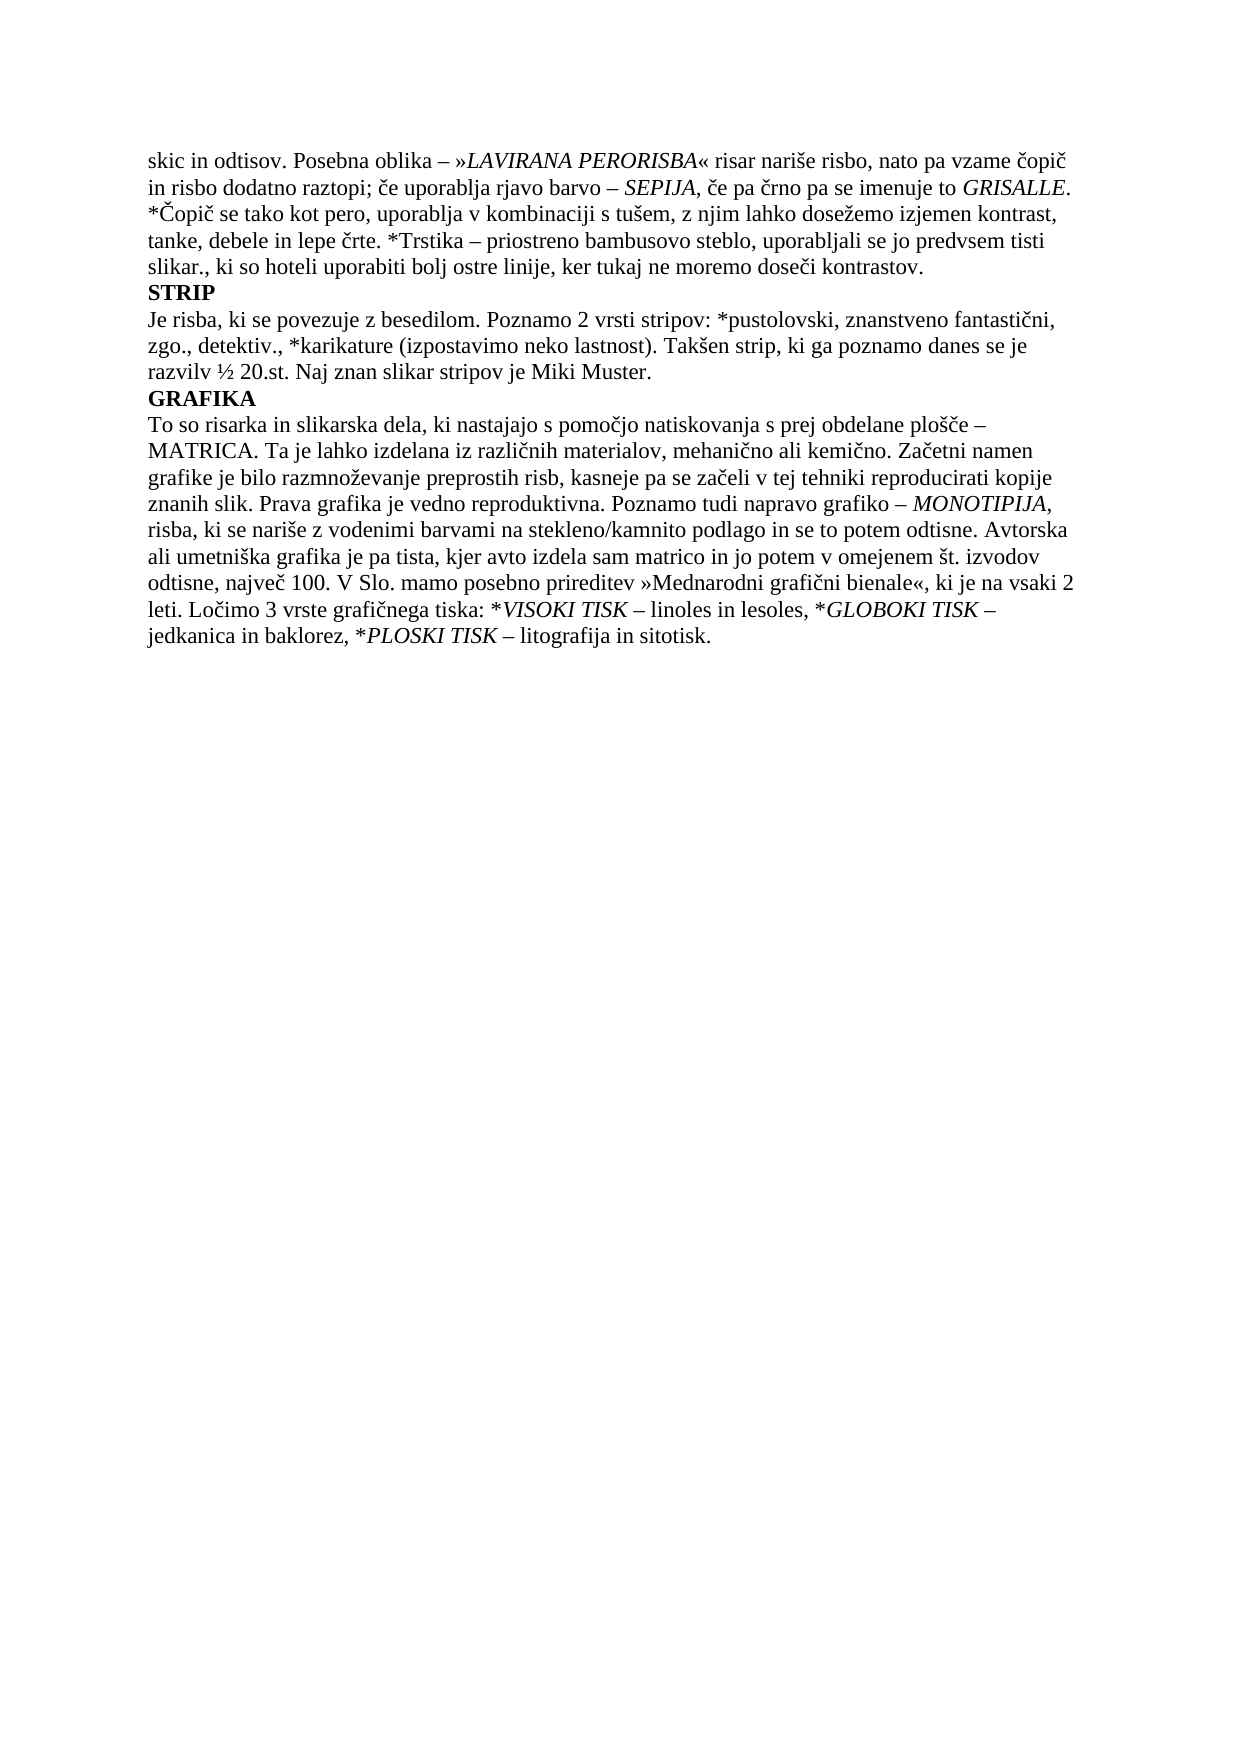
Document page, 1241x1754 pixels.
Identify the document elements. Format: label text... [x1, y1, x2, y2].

text To so risarka in slikarska dela, ki nastajajo s pomočjo natiskovanja s prej obdelane plošče – MATRICA. Ta je lahko izdelana iz različnih materialov, mehanično ali kemično. Začetni namen grafike je bilo razmnoževanje preprostih risb, kasneje pa se začeli v tej tehniki reproducirati kopije znanih slik. Prava grafika je vedno reproduktivna. Poznamo tudi napravo grafiko – MONOTIPIJA, risba, ki se nariše z vodenimi barvami na stekleno/kamnito podlago in se to potem odtisne. Avtorska ali umetniška grafika je pa tista, kjer avto izdela sam matrico in jo potem v omejenem št. izvodov odtisne, največ 100. V Slo. mamo posebno prireditev »Mednarodni grafični bienale«, ki je na vsaki 2 leti. Ločimo 3 vrste grafičnega tiska: *VISOKI TISK – linoles in lesoles, *GLOBOKI TISK – jedkanica in baklorez, *PLOSKI TISK – litografija in sitotisk. [148, 411, 1085, 648]
text GRAFIKA [148, 385, 1085, 411]
text STRIP [148, 279, 1085, 306]
text skic in odtisov. Posebna oblika – »LAVIRANA PERORISBA« risar nariše risbo, nato pa vzame čopič in risbo dodatno raztopi; če uporablja rjavo barvo – SEPIJA, če pa črno pa se imenuje to GRISALLE. *Čopič se tako kot pero, uporablja v kombinaciji s tušem, z njim lahko dosežemo izjemen kontrast, tanke, debele in lepe črte. *Trstika – priostreno bambusovo steblo, uporabljali se jo predvsem tisti slikar., ki so hoteli uporabiti bolj ostre linije, ker tukaj ne moremo doseči kontrastov. [148, 148, 1085, 279]
text Je risba, ki se povezuje z besedilom. Poznamo 2 vrsti stripov: *pustolovski, znanstveno fantastični, zgo., detektiv., *karikature (izpostavimo neko lastnost). Takšen strip, ki ga poznamo danes se je razvilv ½ 20.st. Naj znan slikar stripov je Miki Muster. [148, 306, 1085, 385]
